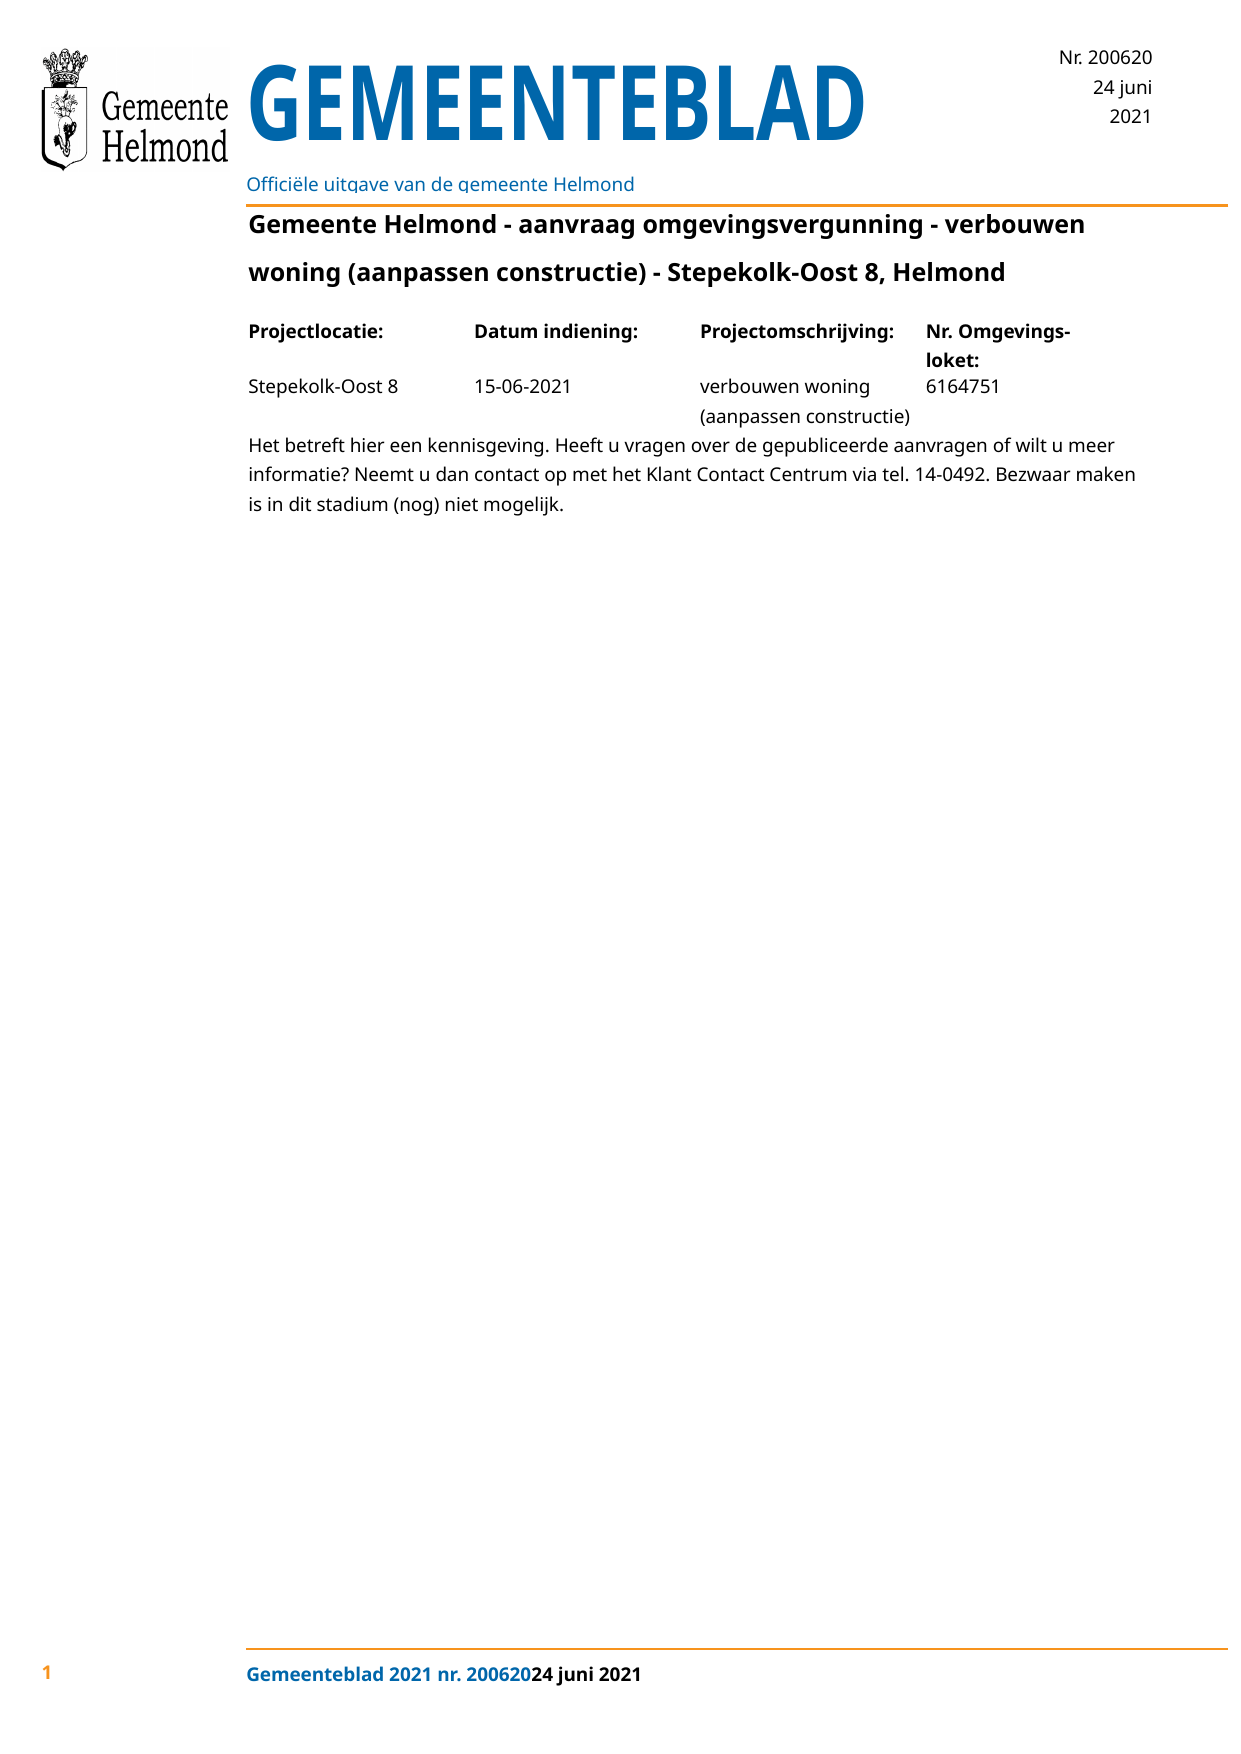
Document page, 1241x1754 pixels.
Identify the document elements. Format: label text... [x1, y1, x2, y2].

table_cell Stepekolk-Oost 8 [248, 373, 474, 429]
table_cell 15-06-2021 [474, 373, 700, 429]
table_header Nr. Omgevings- loket: [926, 318, 1152, 373]
text Gemeente Helmond - aanvraag omgevingsvergunning - verbouwen woning (aanpassen constructie) - Stepekolk-Oost 8, Helmond [248, 207, 1152, 288]
table_header Datum indiening: [474, 318, 700, 373]
table_cell 6164751 [926, 373, 1152, 429]
table_cell verbouwen woning (aanpassen constructie) [700, 373, 926, 429]
picture [41, 47, 231, 172]
table_header Projectomschrijving: [700, 318, 926, 373]
table_header Projectlocatie: [248, 318, 474, 373]
text Het betreft hier een kennisgeving. Heeft u vragen over de gepubliceerde aanvragen of wilt u meer informatie? Neemt u dan contact op met het Klant Contact Centrum via tel. 14-0492. Bezwaar maken is in dit stadium (nog) niet mogelijk. [248, 432, 1152, 517]
